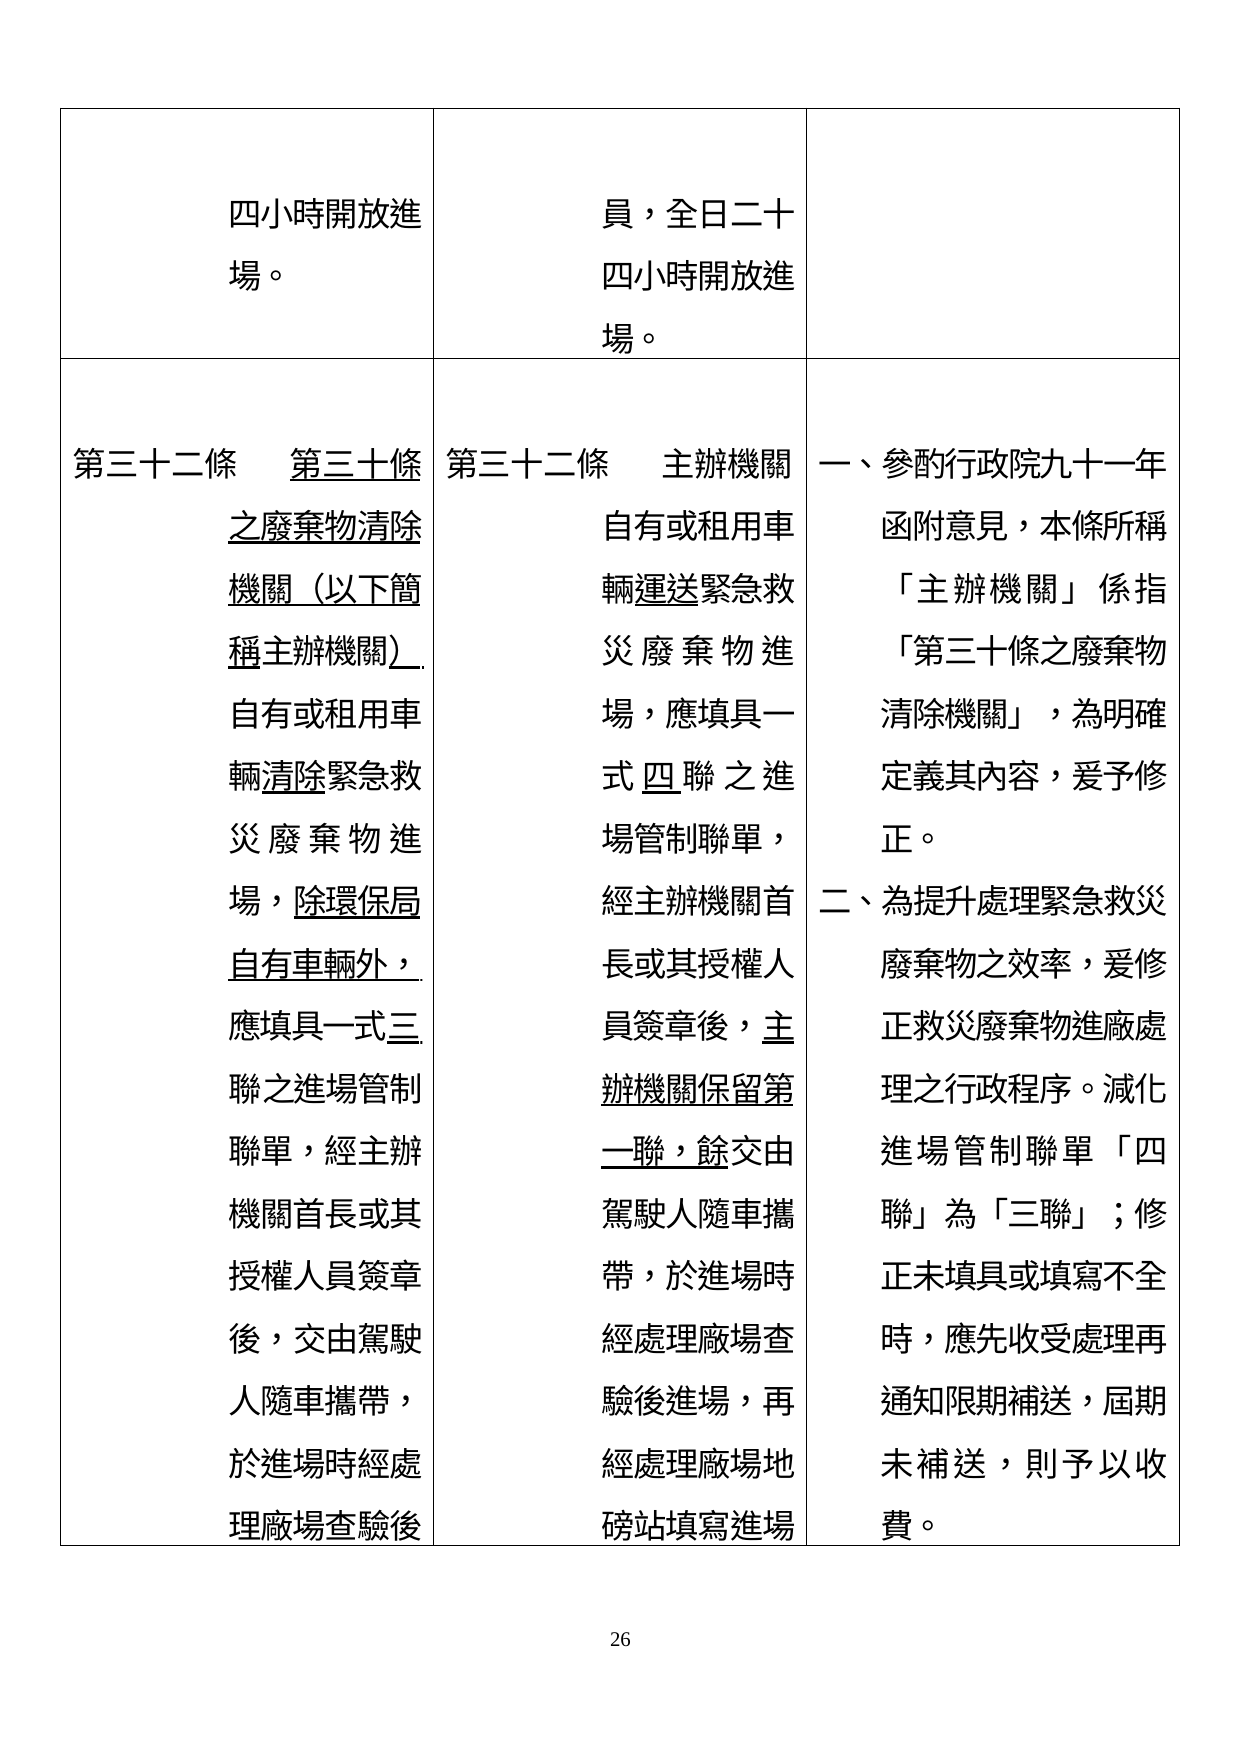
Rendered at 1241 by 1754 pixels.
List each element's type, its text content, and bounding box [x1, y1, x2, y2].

table_cell 第三十二條 主辦機關自有或租用車輛運送緊急救災廢棄物進場，應填具一式四聯之進場管制聯單，經主辦機關首長或其授權人員簽章後，主辦機關保留第一聯，餘交由駕駛人隨車攜帶，於進場時經處理廠場查驗後進場，再經處理廠場地磅站填寫進場 [434, 359, 806, 1545]
table_cell 四小時開放進場。 [61, 109, 433, 358]
table_cell 第三十二條 第三十條之廢棄物清除機關（以下簡稱主辦機關）自有或租用車輛清除緊急救災廢棄物進場，除環保局自有車輛外，應填具一式三聯之進場管制聯單，經主辦機關首長或其授權人員簽章後，交由駕駛人隨車攜帶，於進場時經處理廠場查驗後 [61, 359, 433, 1545]
table_cell 一、參酌行政院九十一年函附意見，本條所稱「主辦機關」係指「第三十條之廢棄物清除機關」，為明確定義其內容，爰予修正。 二、為提升處理緊急救災廢棄物之效率，爰修正救災廢棄物進廠處理之行政程序。減化進場管制聯單「四聯」為「三聯」；修正未填具或填寫不全時，應先收受處理再通知限期補送，屆期未補送，則予以收費。 [807, 359, 1179, 1545]
table_cell [807, 109, 1179, 358]
table_cell 員，全日二十四小時開放進場。 [434, 109, 806, 358]
